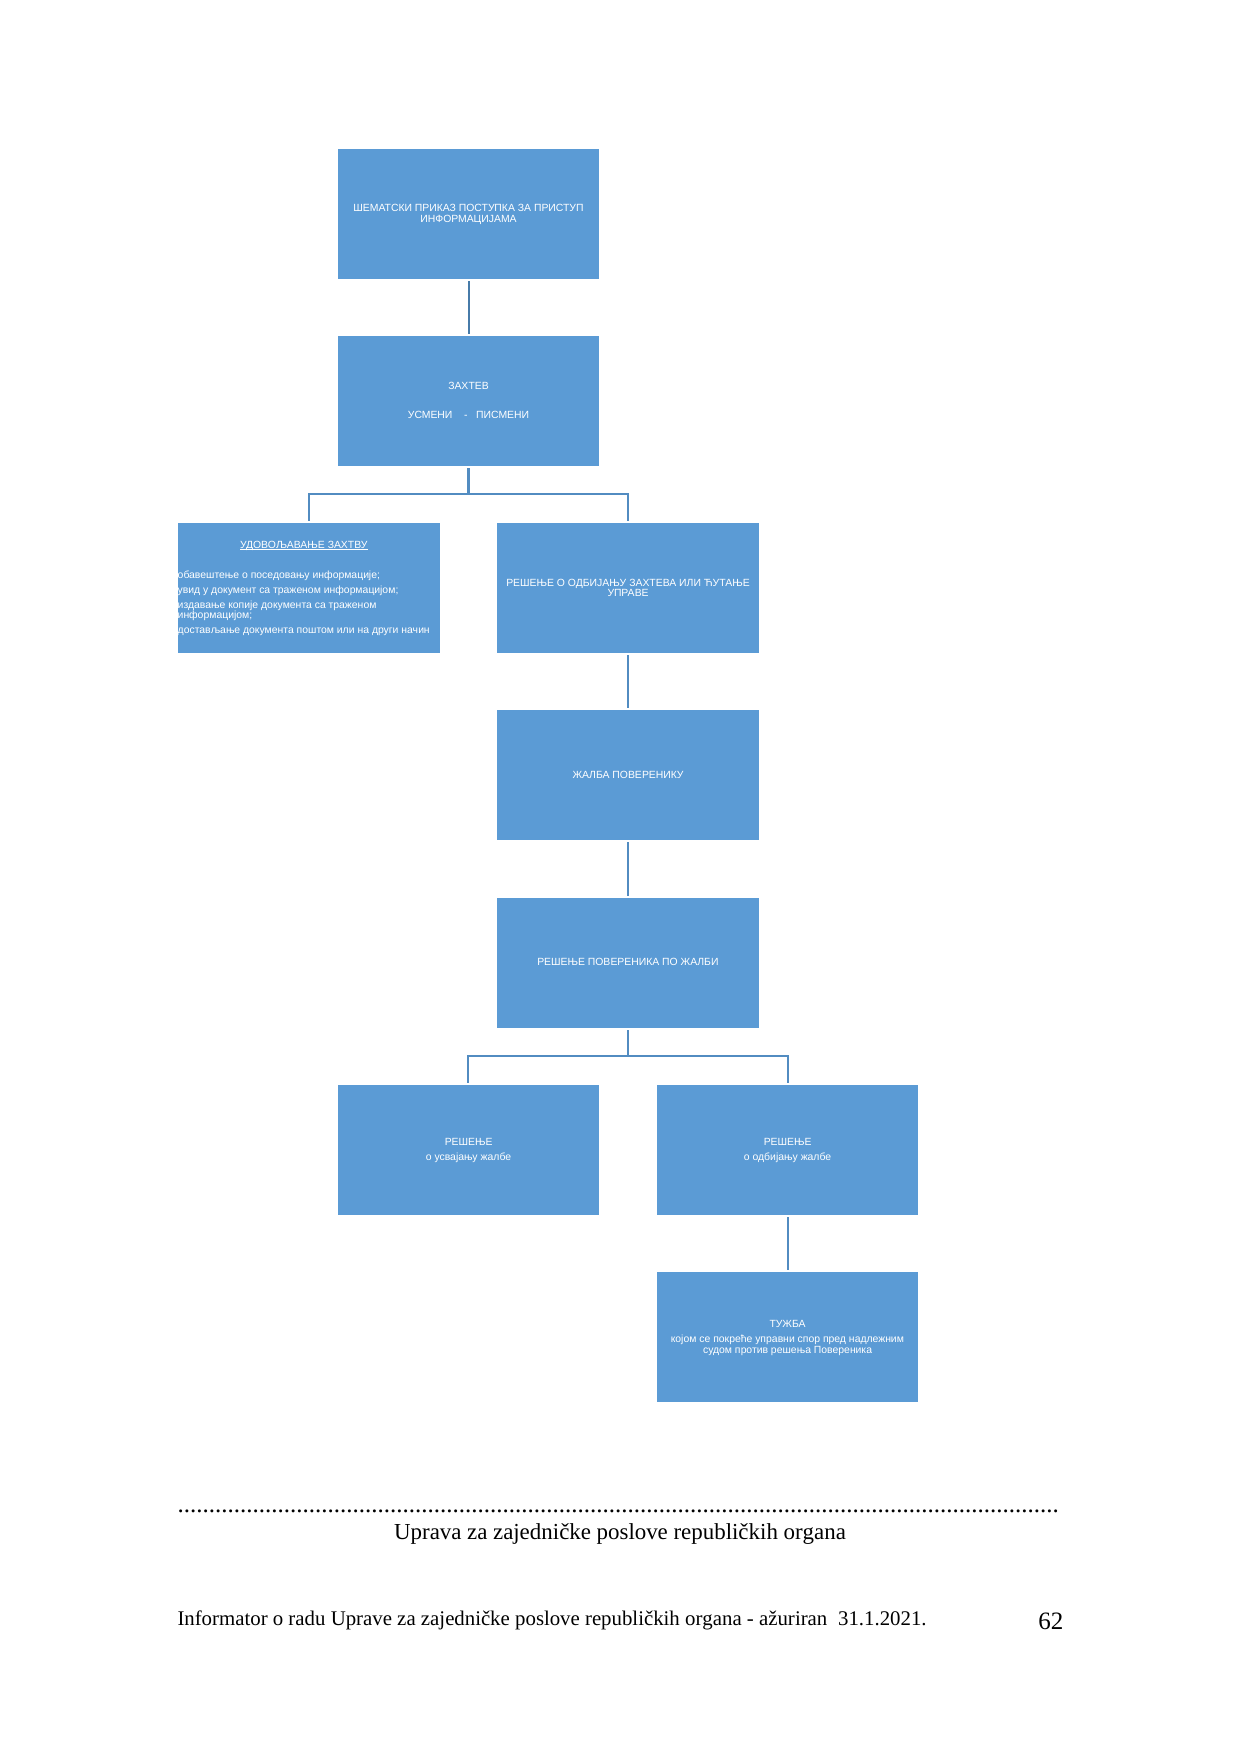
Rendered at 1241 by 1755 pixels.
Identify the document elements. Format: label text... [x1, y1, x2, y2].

text ............................................................................................................................................. [177, 1489, 1063, 1518]
text Uprava za zajedničke poslove republičkih organa [177, 1518, 1063, 1544]
